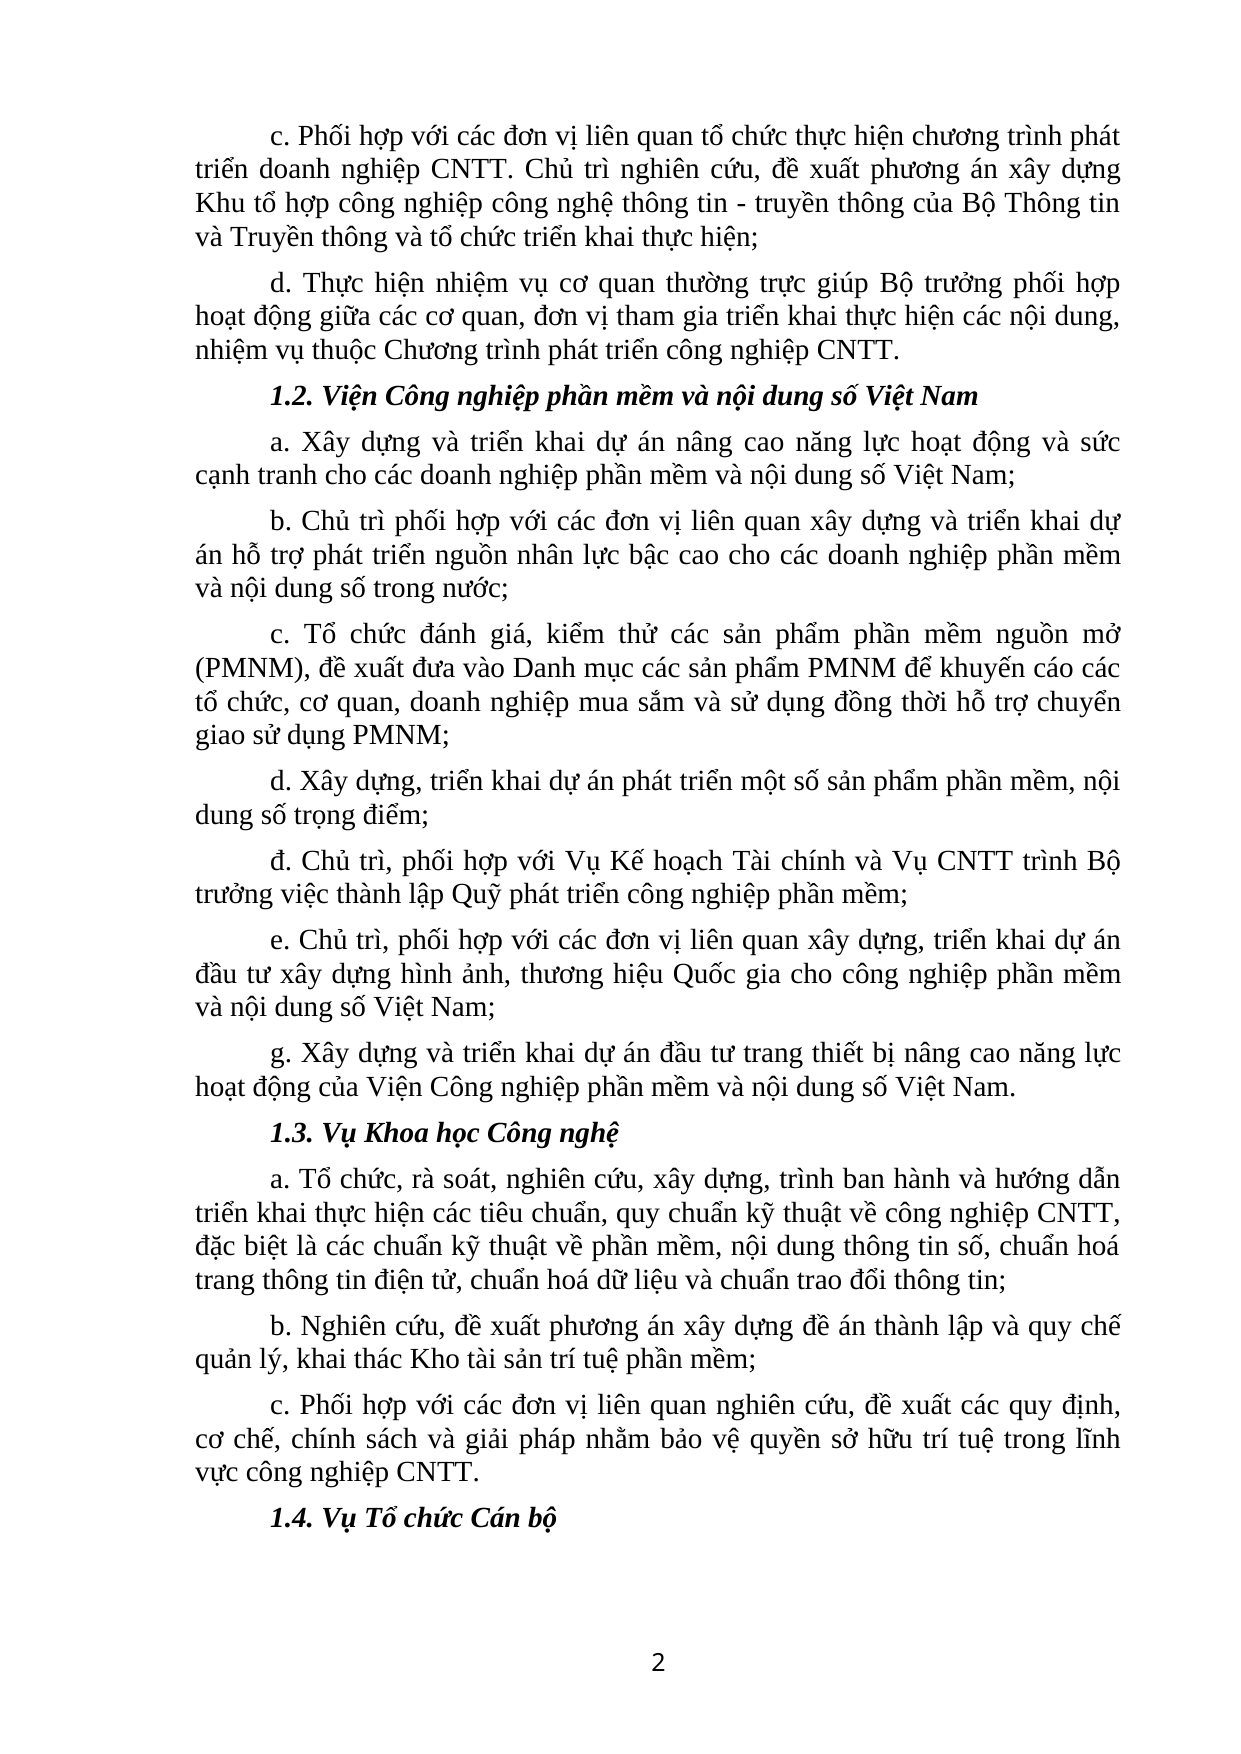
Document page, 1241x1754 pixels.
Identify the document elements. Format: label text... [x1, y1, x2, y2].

text a. Xây dựng và triển khai dự án nâng cao năng lực hoạt động và sức cạnh tranh cho các doanh nghiệp phần mềm và nội dung số Việt Nam; [195, 424, 1122, 491]
text e. Chủ trì, phối hợp với các đơn vị liên quan xây dựng, triển khai dự án đầu tư xây dựng hình ảnh, thương hiệu Quốc gia cho công nghiệp phần mềm và nội dung số Việt Nam; [195, 922, 1122, 1023]
text đ. Chủ trì, phối hợp với Vụ Kế hoạch Tài chính và Vụ CNTT trình Bộ trưởng việc thành lập Quỹ phát triển công nghiệp phần mềm; [195, 843, 1122, 910]
text b. Nghiên cứu, đề xuất phương án xây dựng đề án thành lập và quy chế quản lý, khai thác Kho tài sản trí tuệ phần mềm; [195, 1308, 1122, 1375]
text a. Tổ chức, rà soát, nghiên cứu, xây dựng, trình ban hành và hướng dẫn triển khai thực hiện các tiêu chuẩn, quy chuẩn kỹ thuật về công nghiệp CNTT, đặc biệt là các chuẩn kỹ thuật về phần mềm, nội dung thông tin số, chuẩn hoá trang thông tin điện tử, chuẩn hoá dữ liệu và chuẩn trao đổi thông tin; [195, 1161, 1122, 1295]
text c. Tổ chức đánh giá, kiểm thử các sản phẩm phần mềm nguồn mở (PMNM), đề xuất đưa vào Danh mục các sản phẩm PMNM để khuyến cáo các tổ chức, cơ quan, doanh nghiệp mua sắm và sử dụng đồng thời hỗ trợ chuyển giao sử dụng PMNM; [195, 617, 1122, 751]
text 1.4. Vụ Tổ chức Cán bộ [195, 1501, 1122, 1534]
text d. Xây dựng, triển khai dự án phát triển một số sản phẩm phần mềm, nội dung số trọng điểm; [195, 763, 1122, 830]
text 1.2. Viện Công nghiệp phần mềm và nội dung số Việt Nam [195, 378, 1122, 411]
text c. Phối hợp với các đơn vị liên quan nghiên cứu, đề xuất các quy định, cơ chế, chính sách và giải pháp nhằm bảo vệ quyền sở hữu trí tuệ trong lĩnh vực công nghiệp CNTT. [195, 1387, 1122, 1488]
text b. Chủ trì phối hợp với các đơn vị liên quan xây dựng và triển khai dự án hỗ trợ phát triển nguồn nhân lực bậc cao cho các doanh nghiệp phần mềm và nội dung số trong nước; [195, 503, 1122, 604]
text c. Phối hợp với các đơn vị liên quan tổ chức thực hiện chương trình phát triển doanh nghiệp CNTT. Chủ trì nghiên cứu, đề xuất phương án xây dựng Khu tổ hợp công nghiệp công nghệ thông tin - truyền thông của Bộ Thông tin và Truyền thông và tổ chức triển khai thực hiện; [195, 118, 1122, 252]
text d. Thực hiện nhiệm vụ cơ quan thường trực giúp Bộ trưởng phối hợp hoạt động giữa các cơ quan, đơn vị tham gia triển khai thực hiện các nội dung, nhiệm vụ thuộc Chương trình phát triển công nghiệp CNTT. [195, 265, 1122, 365]
text 1.3. Vụ Khoa học Công nghệ [195, 1115, 1122, 1149]
text g. Xây dựng và triển khai dự án đầu tư trang thiết bị nâng cao năng lực hoạt động của Viện Công nghiệp phần mềm và nội dung số Việt Nam. [195, 1036, 1122, 1103]
